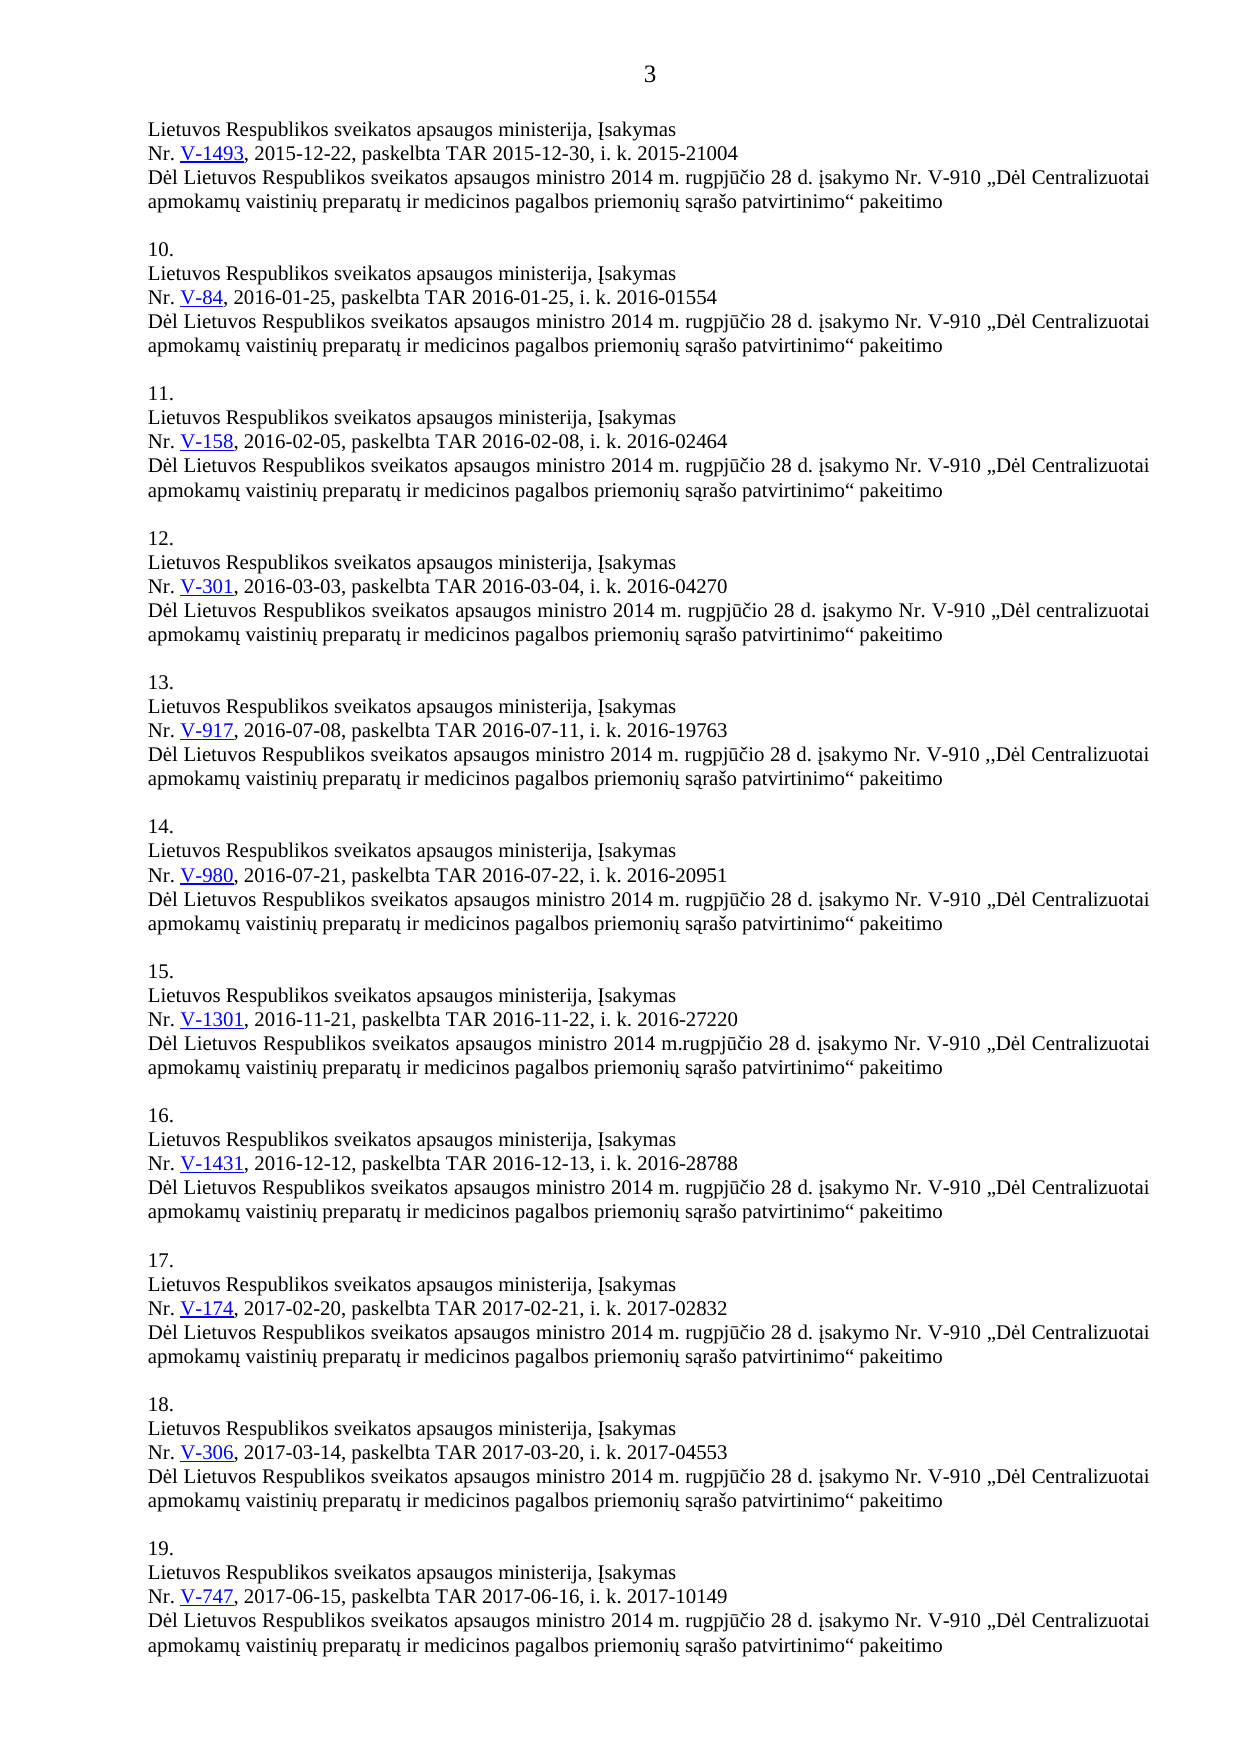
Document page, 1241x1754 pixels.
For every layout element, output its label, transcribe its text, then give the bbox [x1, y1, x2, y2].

text Lietuvos Respublikos sveikatos apsaugos ministerija, Įsakymas [148, 405, 1152, 429]
text Lietuvos Respublikos sveikatos apsaugos ministerija, Įsakymas [148, 117, 1152, 141]
text Lietuvos Respublikos sveikatos apsaugos ministerija, Įsakymas [148, 838, 1152, 862]
text Dėl Lietuvos Respublikos sveikatos apsaugos ministro 2014 m. rugpjūčio 28 d. įsakymo Nr. V-910 „Dėl Centralizuotai apmokamų vaistinių preparatų ir medicinos pagalbos priemonių sąrašo patvirtinimo“ pakeitimo [148, 1320, 1152, 1368]
text Lietuvos Respublikos sveikatos apsaugos ministerija, Įsakymas [148, 1127, 1152, 1151]
text Lietuvos Respublikos sveikatos apsaugos ministerija, Įsakymas [148, 983, 1152, 1007]
text 12. [148, 526, 1152, 550]
text Dėl Lietuvos Respublikos sveikatos apsaugos ministro 2014 m. rugpjūčio 28 d. įsakymo Nr. V-910 „Dėl Centralizuotai apmokamų vaistinių preparatų ir medicinos pagalbos priemonių sąrašo patvirtinimo“ pakeitimo [148, 1464, 1152, 1512]
text Dėl Lietuvos Respublikos sveikatos apsaugos ministro 2014 m. rugpjūčio 28 d. įsakymo Nr. V-910 „Dėl Centralizuotai apmokamų vaistinių preparatų ir medicinos pagalbos priemonių sąrašo patvirtinimo“ pakeitimo [148, 309, 1152, 357]
text Dėl Lietuvos Respublikos sveikatos apsaugos ministro 2014 m. rugpjūčio 28 d. įsakymo Nr. V-910 „Dėl Centralizuotai apmokamų vaistinių preparatų ir medicinos pagalbos priemonių sąrašo patvirtinimo“ pakeitimo [148, 165, 1152, 213]
text 15. [148, 959, 1152, 983]
text 19. [148, 1536, 1152, 1560]
text 10. [148, 237, 1152, 261]
text Nr. V-980, 2016-07-21, paskelbta TAR 2016-07-22, i. k. 2016-20951 [148, 862, 1152, 887]
text Nr. V-1431, 2016-12-12, paskelbta TAR 2016-12-13, i. k. 2016-28788 [148, 1151, 1152, 1175]
text Nr. V-1301, 2016-11-21, paskelbta TAR 2016-11-22, i. k. 2016-27220 [148, 1007, 1152, 1031]
text Nr. V-84, 2016-01-25, paskelbta TAR 2016-01-25, i. k. 2016-01554 [148, 285, 1152, 309]
text Nr. V-747, 2017-06-15, paskelbta TAR 2017-06-16, i. k. 2017-10149 [148, 1584, 1152, 1608]
text Dėl Lietuvos Respublikos sveikatos apsaugos ministro 2014 m. rugpjūčio 28 d. įsakymo Nr. V-910 „Dėl centralizuotai apmokamų vaistinių preparatų ir medicinos pagalbos priemonių sąrašo patvirtinimo“ pakeitimo [148, 598, 1152, 646]
text 14. [148, 814, 1152, 838]
text Dėl Lietuvos Respublikos sveikatos apsaugos ministro 2014 m. rugpjūčio 28 d. įsakymo Nr. V-910 „Dėl Centralizuotai apmokamų vaistinių preparatų ir medicinos pagalbos priemonių sąrašo patvirtinimo“ pakeitimo [148, 453, 1152, 502]
text 17. [148, 1247, 1152, 1272]
text 16. [148, 1103, 1152, 1127]
text Nr. V-1493, 2015-12-22, paskelbta TAR 2015-12-30, i. k. 2015-21004 [148, 141, 1152, 165]
text Dėl Lietuvos Respublikos sveikatos apsaugos ministro 2014 m. rugpjūčio 28 d. įsakymo Nr. V-910 „Dėl Centralizuotai apmokamų vaistinių preparatų ir medicinos pagalbos priemonių sąrašo patvirtinimo“ pakeitimo [148, 1608, 1152, 1657]
text Lietuvos Respublikos sveikatos apsaugos ministerija, Įsakymas [148, 1560, 1152, 1584]
text 11. [148, 381, 1152, 405]
text Nr. V-158, 2016-02-05, paskelbta TAR 2016-02-08, i. k. 2016-02464 [148, 429, 1152, 453]
text Dėl Lietuvos Respublikos sveikatos apsaugos ministro 2014 m. rugpjūčio 28 d. įsakymo Nr. V-910 „Dėl Centralizuotai apmokamų vaistinių preparatų ir medicinos pagalbos priemonių sąrašo patvirtinimo“ pakeitimo [148, 1175, 1152, 1223]
text Nr. V-917, 2016-07-08, paskelbta TAR 2016-07-11, i. k. 2016-19763 [148, 718, 1152, 742]
text 18. [148, 1392, 1152, 1416]
text Lietuvos Respublikos sveikatos apsaugos ministerija, Įsakymas [148, 550, 1152, 574]
text Dėl Lietuvos Respublikos sveikatos apsaugos ministro 2014 m. rugpjūčio 28 d. įsakymo Nr. V-910 ,,Dėl Centralizuotai apmokamų vaistinių preparatų ir medicinos pagalbos priemonių sąrašo patvirtinimo“ pakeitimo [148, 742, 1152, 790]
text Nr. V-306, 2017-03-14, paskelbta TAR 2017-03-20, i. k. 2017-04553 [148, 1440, 1152, 1464]
text Lietuvos Respublikos sveikatos apsaugos ministerija, Įsakymas [148, 261, 1152, 285]
text Nr. V-174, 2017-02-20, paskelbta TAR 2017-02-21, i. k. 2017-02832 [148, 1296, 1152, 1320]
text 13. [148, 670, 1152, 694]
text Dėl Lietuvos Respublikos sveikatos apsaugos ministro 2014 m. rugpjūčio 28 d. įsakymo Nr. V-910 „Dėl Centralizuotai apmokamų vaistinių preparatų ir medicinos pagalbos priemonių sąrašo patvirtinimo“ pakeitimo [148, 887, 1152, 935]
text Dėl Lietuvos Respublikos sveikatos apsaugos ministro 2014 m.rugpjūčio 28 d. įsakymo Nr. V-910 „Dėl Centralizuotai apmokamų vaistinių preparatų ir medicinos pagalbos priemonių sąrašo patvirtinimo“ pakeitimo [148, 1031, 1152, 1079]
text Nr. V-301, 2016-03-03, paskelbta TAR 2016-03-04, i. k. 2016-04270 [148, 574, 1152, 598]
text Lietuvos Respublikos sveikatos apsaugos ministerija, Įsakymas [148, 1272, 1152, 1296]
text Lietuvos Respublikos sveikatos apsaugos ministerija, Įsakymas [148, 694, 1152, 718]
text Lietuvos Respublikos sveikatos apsaugos ministerija, Įsakymas [148, 1416, 1152, 1440]
